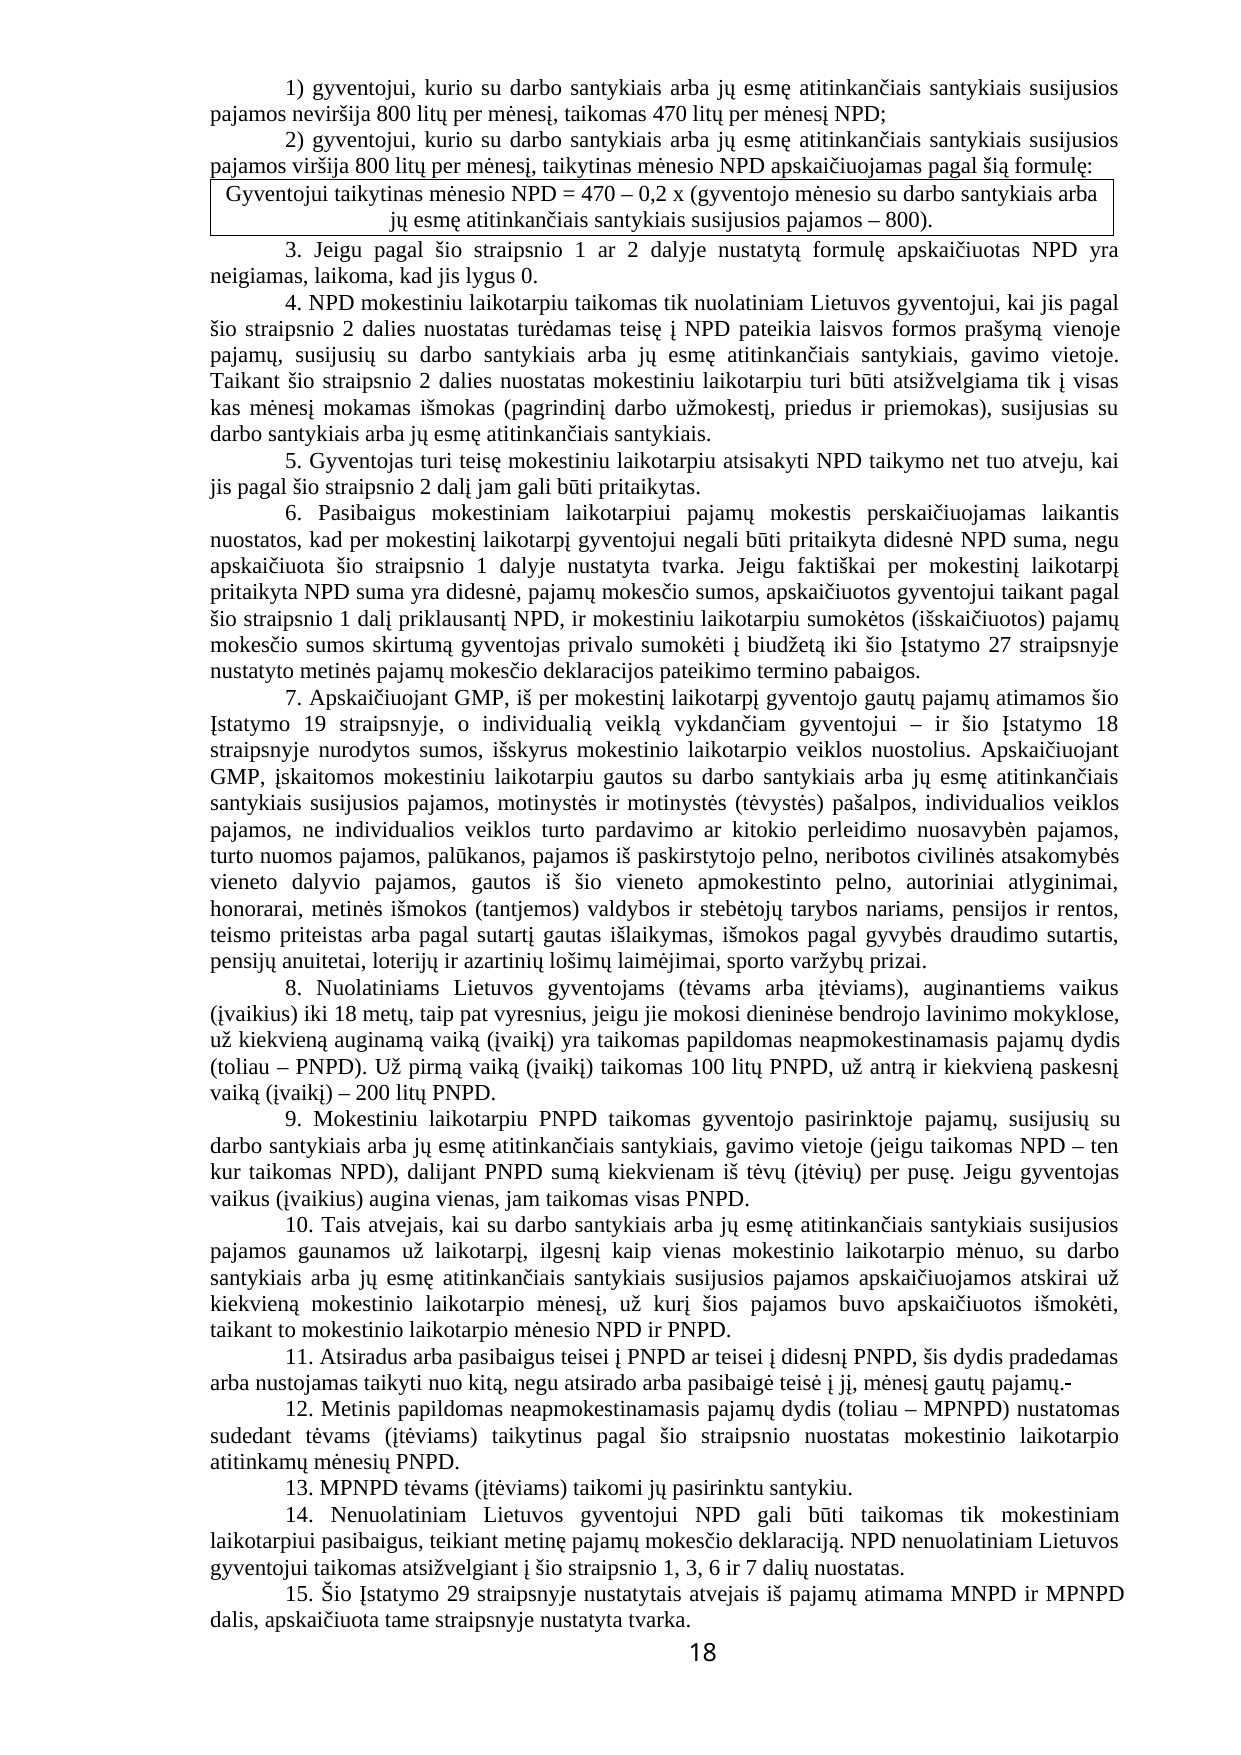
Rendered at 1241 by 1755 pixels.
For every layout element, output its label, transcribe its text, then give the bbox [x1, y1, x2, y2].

text 5. Gyventojas turi teisę mokestiniu laikotarpiu atsisakyti NPD taikymo net tuo atveju, kai jis pagal šio straipsnio 2 dalį jam gali būti pritaikytas. [210, 447, 1120, 499]
text 9. Mokestiniu laikotarpiu PNPD taikomas gyventojo pasirinktoje pajamų, susijusių su darbo santykiais arba jų esmę atitinkančiais santykiais, gavimo vietoje (jeigu taikomas NPD – ten kur taikomas NPD), dalijant PNPD sumą kiekvienam iš tėvų (įtėvių) per pusę. Jeigu gyventojas vaikus (įvaikius) augina vienas, jam taikomas visas PNPD. [210, 1106, 1120, 1211]
text 8. Nuolatiniams Lietuvos gyventojams (tėvams arba įtėviams), auginantiems vaikus (įvaikius) iki 18 metų, taip pat vyresnius, jeigu jie mokosi dieninėse bendrojo lavinimo mokyklose, už kiekvieną auginamą vaiką (įvaikį) yra taikomas papildomas neapmokestinamasis pajamų dydis (toliau – PNPD). Už pirmą vaiką (įvaikį) taikomas 100 litų PNPD, už antrą ir kiekvieną paskesnį vaiką (įvaikį) – 200 litų PNPD. [210, 974, 1120, 1106]
text 15. Šio Įstatymo 29 straipsnyje nustatytais atvejais iš pajamų atimama MNPD ir MPNPD dalis, apskaičiuota tame straipsnyje nustatyta tvarka. [210, 1580, 1126, 1633]
text 7. Apskaičiuojant GMP, iš per mokestinį laikotarpį gyventojo gautų pajamų atimamos šio Įstatymo 19 straipsnyje, o individualią veiklą vykdančiam gyventojui – ir šio Įstatymo 18 straipsnyje nurodytos sumos, išskyrus mokestinio laikotarpio veiklos nuostolius. Apskaičiuojant GMP, įskaitomos mokestiniu laikotarpiu gautos su darbo santykiais arba jų esmę atitinkančiais santykiais susijusios pajamos, motinystės ir motinystės (tėvystės) pašalpos, individualios veiklos pajamos, ne individualios veiklos turto pardavimo ar kitokio perleidimo nuosavybėn pajamos, turto nuomos pajamos, palūkanos, pajamos iš paskirstytojo pelno, neribotos civilinės atsakomybės vieneto dalyvio pajamos, gautos iš šio vieneto apmokestinto pelno, autoriniai atlyginimai, honorarai, metinės išmokos (tantjemos) valdybos ir stebėtojų tarybos nariams, pensijos ir rentos, teismo priteistas arba pagal sutartį gautas išlaikymas, išmokos pagal gyvybės draudimo sutartis, pensijų anuitetai, loterijų ir azartinių lošimų laimėjimai, sporto varžybų prizai. [210, 684, 1120, 974]
text 4. NPD mokestiniu laikotarpiu taikomas tik nuolatiniam Lietuvos gyventojui, kai jis pagal šio straipsnio 2 dalies nuostatas turėdamas teisę į NPD pateikia laisvos formos prašymą vienoje pajamų, susijusių su darbo santykiais arba jų esmę atitinkančiais santykiais, gavimo vietoje. Taikant šio straipsnio 2 dalies nuostatas mokestiniu laikotarpiu turi būti atsižvelgiama tik į visas kas mėnesį mokamas išmokas (pagrindinį darbo užmokestį, priedus ir priemokas), susijusias su darbo santykiais arba jų esmę atitinkančiais santykiais. [210, 288, 1120, 447]
text 2) gyventojui, kurio su darbo santykiais arba jų esmę atitinkančiais santykiais susijusios pajamos viršija 800 litų per mėnesį, taikytinas mėnesio NPD apskaičiuojamas pagal šią formulę: [210, 126, 1120, 179]
text Gyventojui taikytinas mėnesio NPD = 470 – 0,2 x (gyventojo mėnesio su darbo santykiais arba jų esmę atitinkančiais santykiais susijusios pajamos – 800). [211, 180, 1113, 235]
text 1) gyventojui, kurio su darbo santykiais arba jų esmę atitinkančiais santykiais susijusios pajamos neviršija 800 litų per mėnesį, taikomas 470 litų per mėnesį NPD; [210, 73, 1120, 126]
text 3. Jeigu pagal šio straipsnio 1 ar 2 dalyje nustatytą formulę apskaičiuotas NPD yra neigiamas, laikoma, kad jis lygus 0. [210, 236, 1120, 288]
text 13. MPNPD tėvams (įtėviams) taikomi jų pasirinktu santykiu. [210, 1474, 1120, 1501]
text 14. Nenuolatiniam Lietuvos gyventojui NPD gali būti taikomas tik mokestiniam laikotarpiui pasibaigus, teikiant metinę pajamų mokesčio deklaraciją. NPD nenuolatiniam Lietuvos gyventojui taikomas atsižvelgiant į šio straipsnio 1, 3, 6 ir 7 dalių nuostatas. [210, 1501, 1120, 1580]
text 6. Pasibaigus mokestiniam laikotarpiui pajamų mokestis perskaičiuojamas laikantis nuostatos, kad per mokestinį laikotarpį gyventojui negali būti pritaikyta didesnė NPD suma, negu apskaičiuota šio straipsnio 1 dalyje nustatyta tvarka. Jeigu faktiškai per mokestinį laikotarpį pritaikyta NPD suma yra didesnė, pajamų mokesčio sumos, apskaičiuotos gyventojui taikant pagal šio straipsnio 1 dalį priklausantį NPD, ir mokestiniu laikotarpiu sumokėtos (išskaičiuotos) pajamų mokesčio sumos skirtumą gyventojas privalo sumokėti į biudžetą iki šio Įstatymo 27 straipsnyje nustatyto metinės pajamų mokesčio deklaracijos pateikimo termino pabaigos. [210, 499, 1120, 684]
text 12. Metinis papildomas neapmokestinamasis pajamų dydis (toliau – MPNPD) nustatomas sudedant tėvams (įtėviams) taikytinus pagal šio straipsnio nuostatas mokestinio laikotarpio atitinkamų mėnesių PNPD. [210, 1395, 1120, 1474]
text 11. Atsiradus arba pasibaigus teisei į PNPD ar teisei į didesnį PNPD, šis dydis pradedamas arba nustojamas taikyti nuo kitą, negu atsirado arba pasibaigė teisė į jį, mėnesį gautų pajamų. [210, 1343, 1120, 1395]
text 10. Tais atvejais, kai su darbo santykiais arba jų esmę atitinkančiais santykiais susijusios pajamos gaunamos už laikotarpį, ilgesnį kaip vienas mokestinio laikotarpio mėnuo, su darbo santykiais arba jų esmę atitinkančiais santykiais susijusios pajamos apskaičiuojamos atskirai už kiekvieną mokestinio laikotarpio mėnesį, už kurį šios pajamos buvo apskaičiuotos išmokėti, taikant to mokestinio laikotarpio mėnesio NPD ir PNPD. [210, 1211, 1120, 1343]
